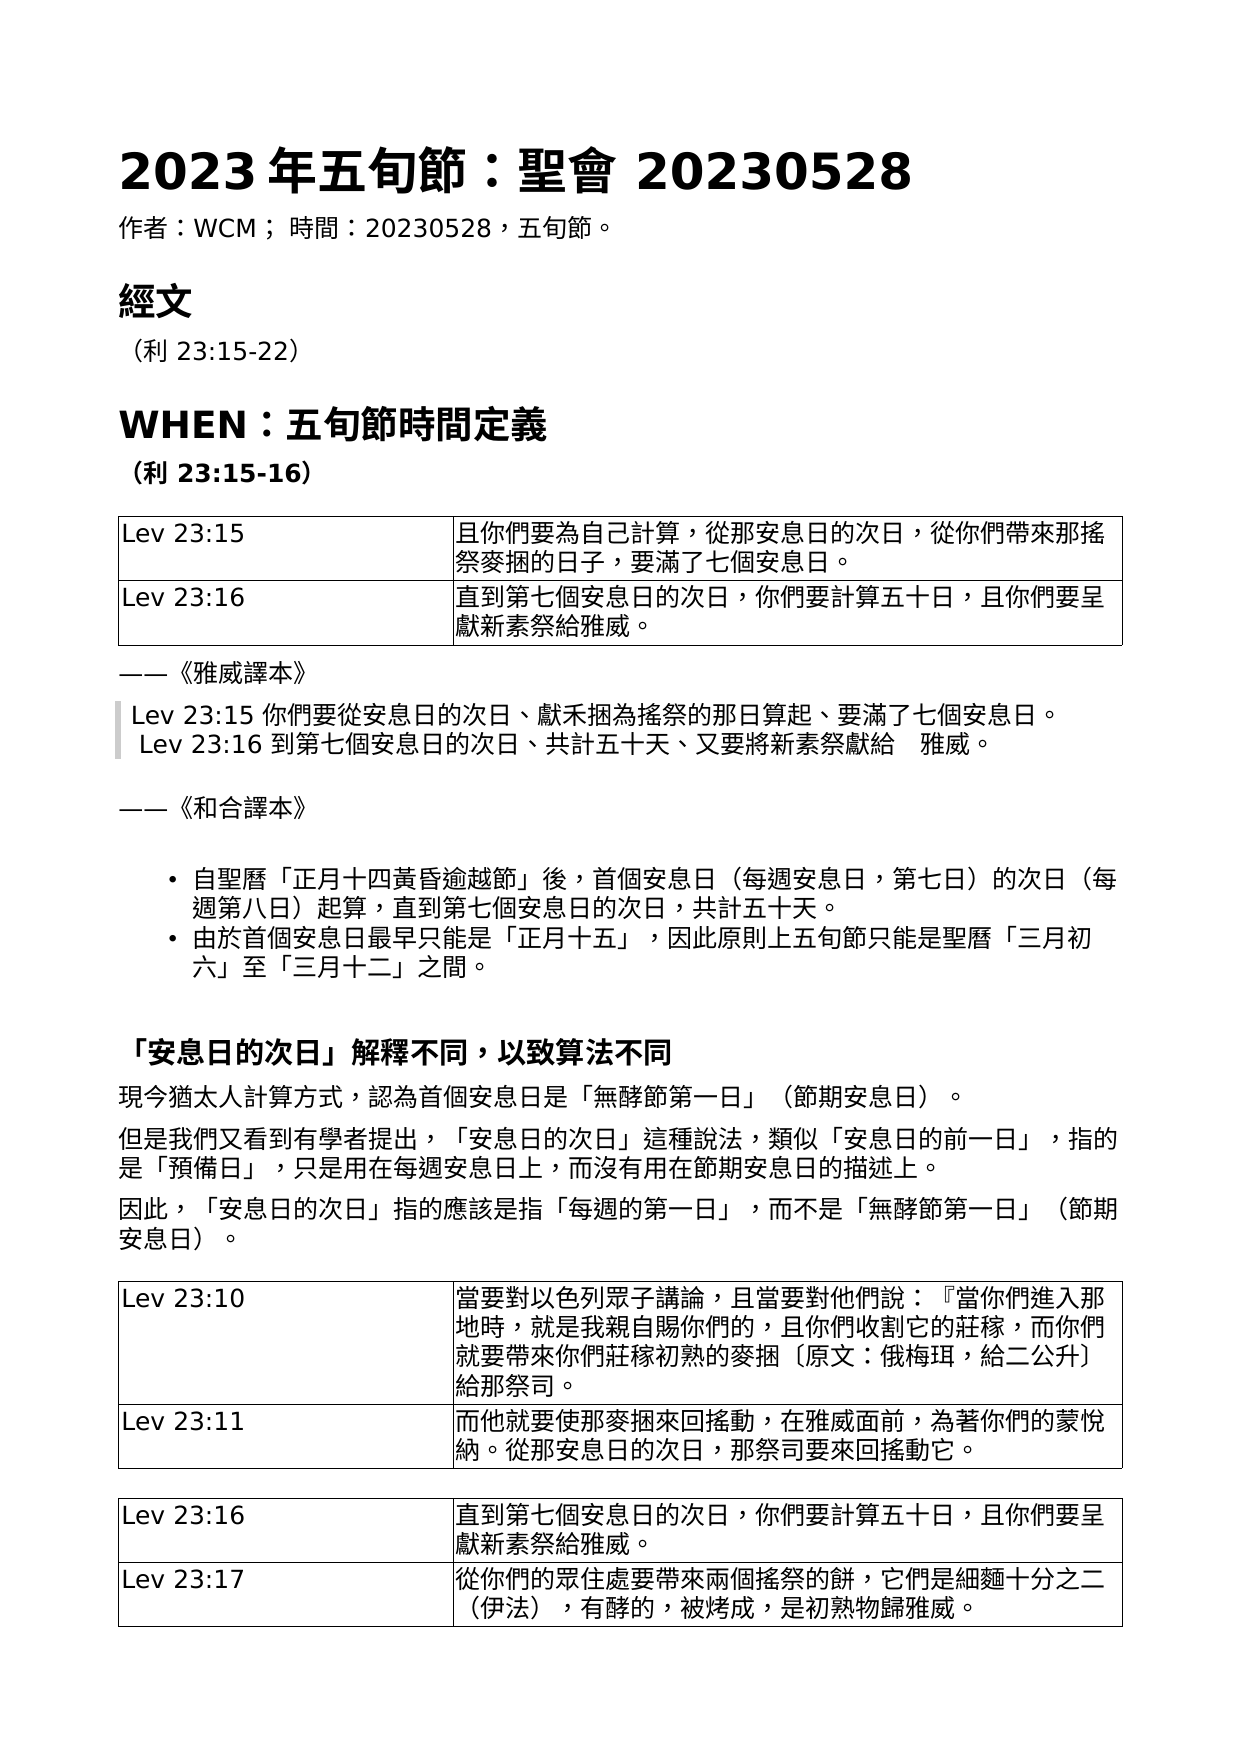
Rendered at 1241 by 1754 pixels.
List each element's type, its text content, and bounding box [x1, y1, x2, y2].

table_header Lev 23:15 你們要從安息日的次日、獻禾捆為搖祭的那日算起、要滿了七個安息日。 Lev 23:16 到第七個安息日的次日、共計五十天、又要將新素祭獻給 雅威。 [121, 701, 1122, 759]
text 現今猶太人計算方式，認為首個安息日是「無酵節第一日」（節期安息日）。 [118, 1083, 1122, 1112]
text 因此，「安息日的次日」指的應該是指「每週的第一日」，而不是「無酵節第一日」（節期安息日）。 [118, 1196, 1122, 1254]
table_cell 而他就要使那麥捆來回搖動，在雅威面前，為著你們的蒙悅納。從那安息日的次日，那祭司要來回搖動它。 [454, 1405, 1122, 1468]
subtitle 經文 [118, 281, 1122, 324]
subtitle 「安息日的次日」解釋不同，以致算法不同 [118, 1037, 1122, 1071]
table_cell 直到第七個安息日的次日，你們要計算五十日，且你們要呈獻新素祭給雅威。 [454, 581, 1122, 644]
table_cell 從你們的眾住處要帶來兩個搖祭的餅，它們是細麵十分之二（伊法），有酵的，被烤成，是初熟物歸雅威。 [454, 1563, 1122, 1626]
text ——《雅威譯本》 [118, 659, 1122, 688]
table_header Lev 23:16 [119, 1499, 453, 1562]
subtitle 2023年五旬節：聖會 20230528 [118, 143, 1122, 201]
list 由於首個安息日最早只能是「正月十五」，因此原則上五旬節只能是聖曆「三月初六」至「三月十二」之間。 [177, 924, 1122, 982]
table_header 且你們要為自己計算，從那安息日的次日，從你們帶來那搖祭麥捆的日子，要滿了七個安息日。 [454, 517, 1122, 580]
subtitle WHEN：五旬節時間定義 [118, 403, 1122, 447]
table_cell Lev 23:11 [119, 1405, 453, 1468]
table_cell Lev 23:17 [119, 1563, 453, 1626]
table_cell Lev 23:16 [119, 581, 453, 644]
table_header Lev 23:15 [119, 517, 453, 580]
table_header 直到第七個安息日的次日，你們要計算五十日，且你們要呈獻新素祭給雅威。 [454, 1499, 1122, 1562]
table_header 當要對以色列眾子講論，且當要對他們說：『當你們進入那地時，就是我親自賜你們的，且你們收割它的莊稼，而你們就要帶來你們莊稼初熟的麥捆〔原文：俄梅珥，給二公升〕給那祭司。 [454, 1282, 1122, 1404]
text ——《和合譯本》 [118, 794, 1122, 823]
text 但是我們又看到有學者提出，「安息日的次日」這種說法，類似「安息日的前一日」，指的是「預備日」，只是用在每週安息日上，而沒有用在節期安息日的描述上。 [118, 1125, 1122, 1183]
text （利 23:15-22） [118, 337, 1122, 366]
table_header Lev 23:10 [119, 1282, 453, 1404]
text 作者：WCM； 時間：20230528，五旬節。 [118, 214, 1122, 243]
list 自聖曆「正月十四黃昏逾越節」後，首個安息日（每週安息日，第七日）的次日（每週第八日）起算，直到第七個安息日的次日，共計五十天。 [177, 866, 1122, 924]
text （利 23:15-16） [118, 459, 1122, 489]
